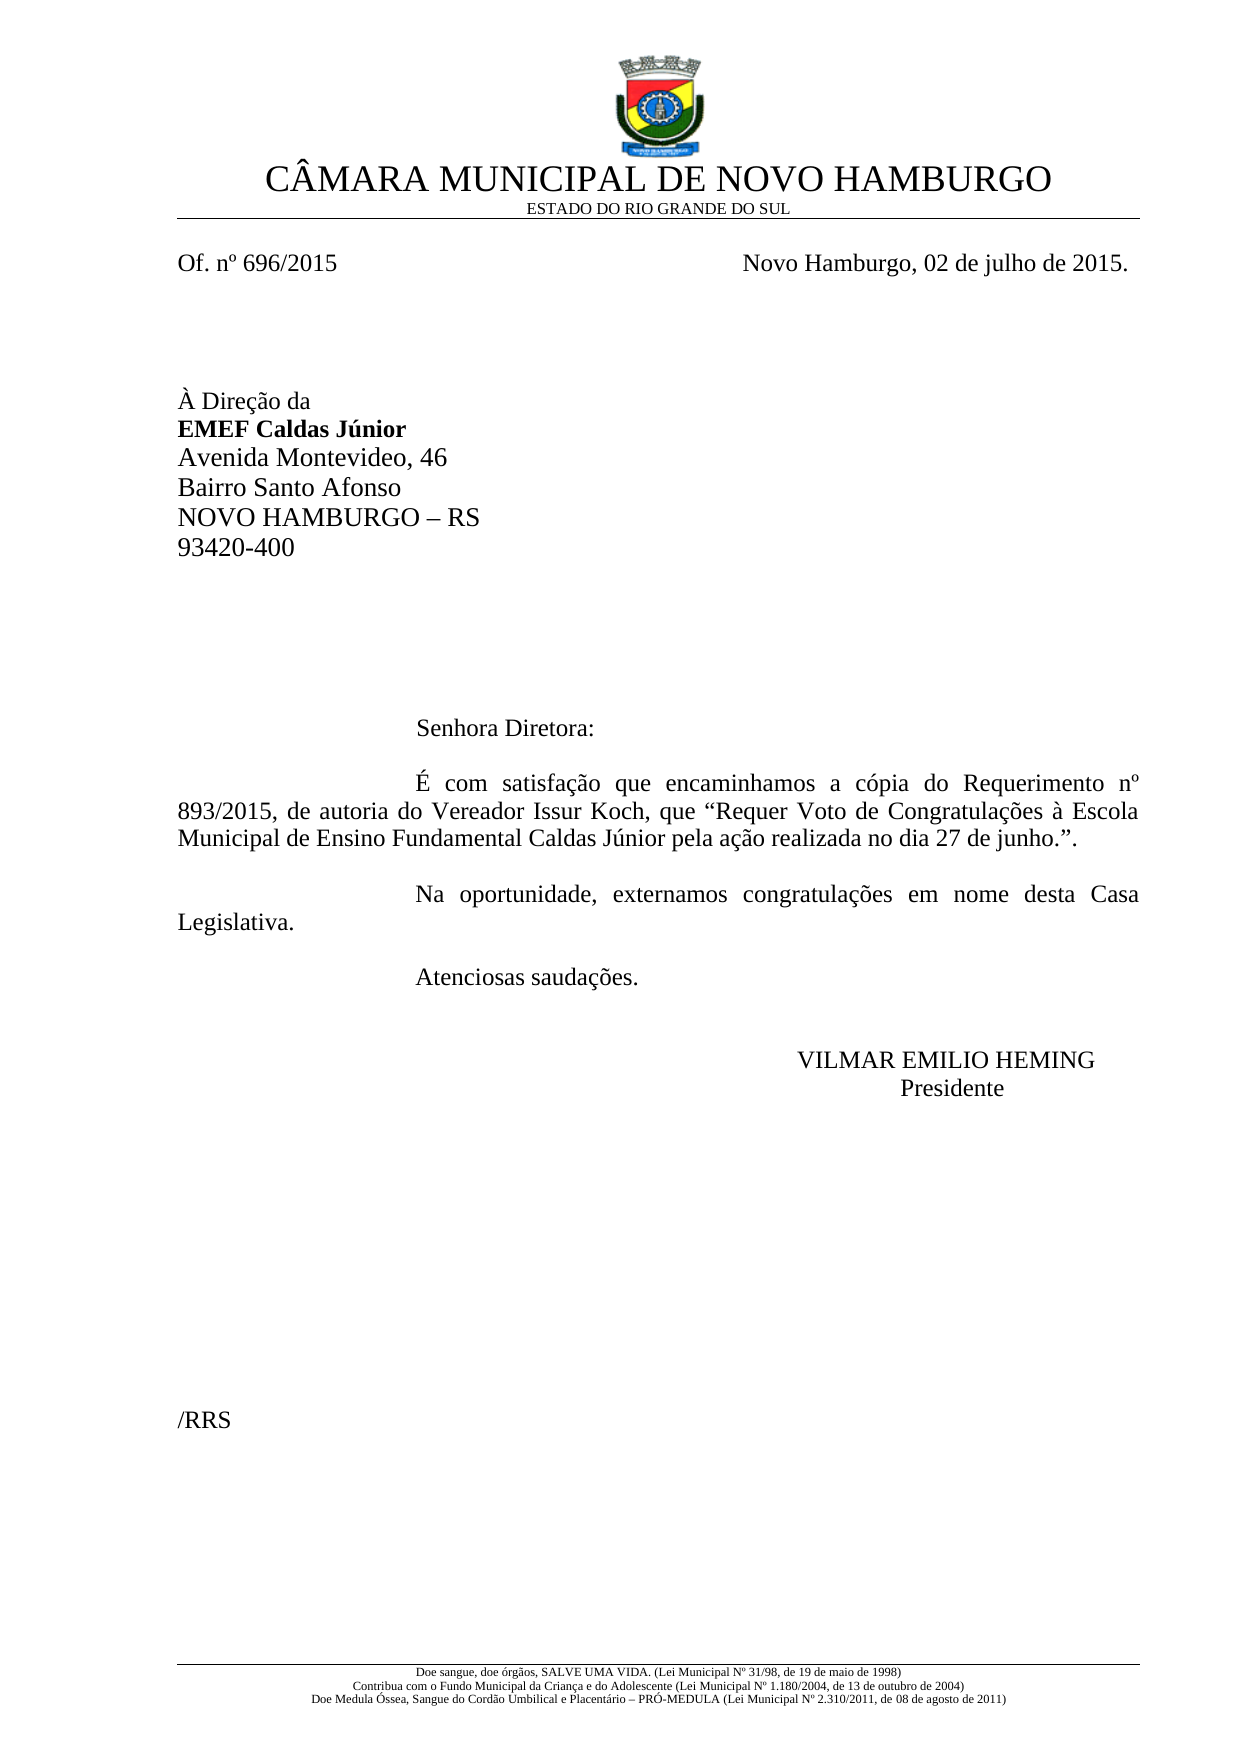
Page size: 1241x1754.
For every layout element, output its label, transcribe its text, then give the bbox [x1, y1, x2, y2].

text Senhora Diretora: [177, 714, 1140, 741]
text À Direção da [177, 387, 1140, 415]
text Na oportunidade, externamos congratulações em nome desta Casa Legislativa. [177, 880, 1140, 935]
text Presidente [177, 1074, 1140, 1102]
text 93420-400 [177, 533, 1140, 563]
text Bairro Santo Afonso NOVO HAMBURGO – RS [177, 473, 1140, 533]
text É com satisfação que encaminhamos a cópia do Requerimento nº 893/2015, de autoria do Vereador Issur Koch, que “Requer Voto de Congratulações à Escola Municipal de Ensino Fundamental Caldas Júnior pela ação realizada no dia 27 de junho.”. [177, 769, 1140, 852]
text EMEF Caldas Júnior [177, 415, 1140, 443]
text Avenida Montevideo, 46 [177, 443, 1140, 473]
text /RRS [177, 1406, 1140, 1434]
text Of. nº 696/2015 Novo Hamburgo, 02 de julho de 2015. [177, 249, 1140, 276]
picture [608, 47, 709, 163]
text Atenciosas saudações. [177, 963, 1140, 991]
text VILMAR EMILIO HEMING [797, 1046, 1140, 1074]
